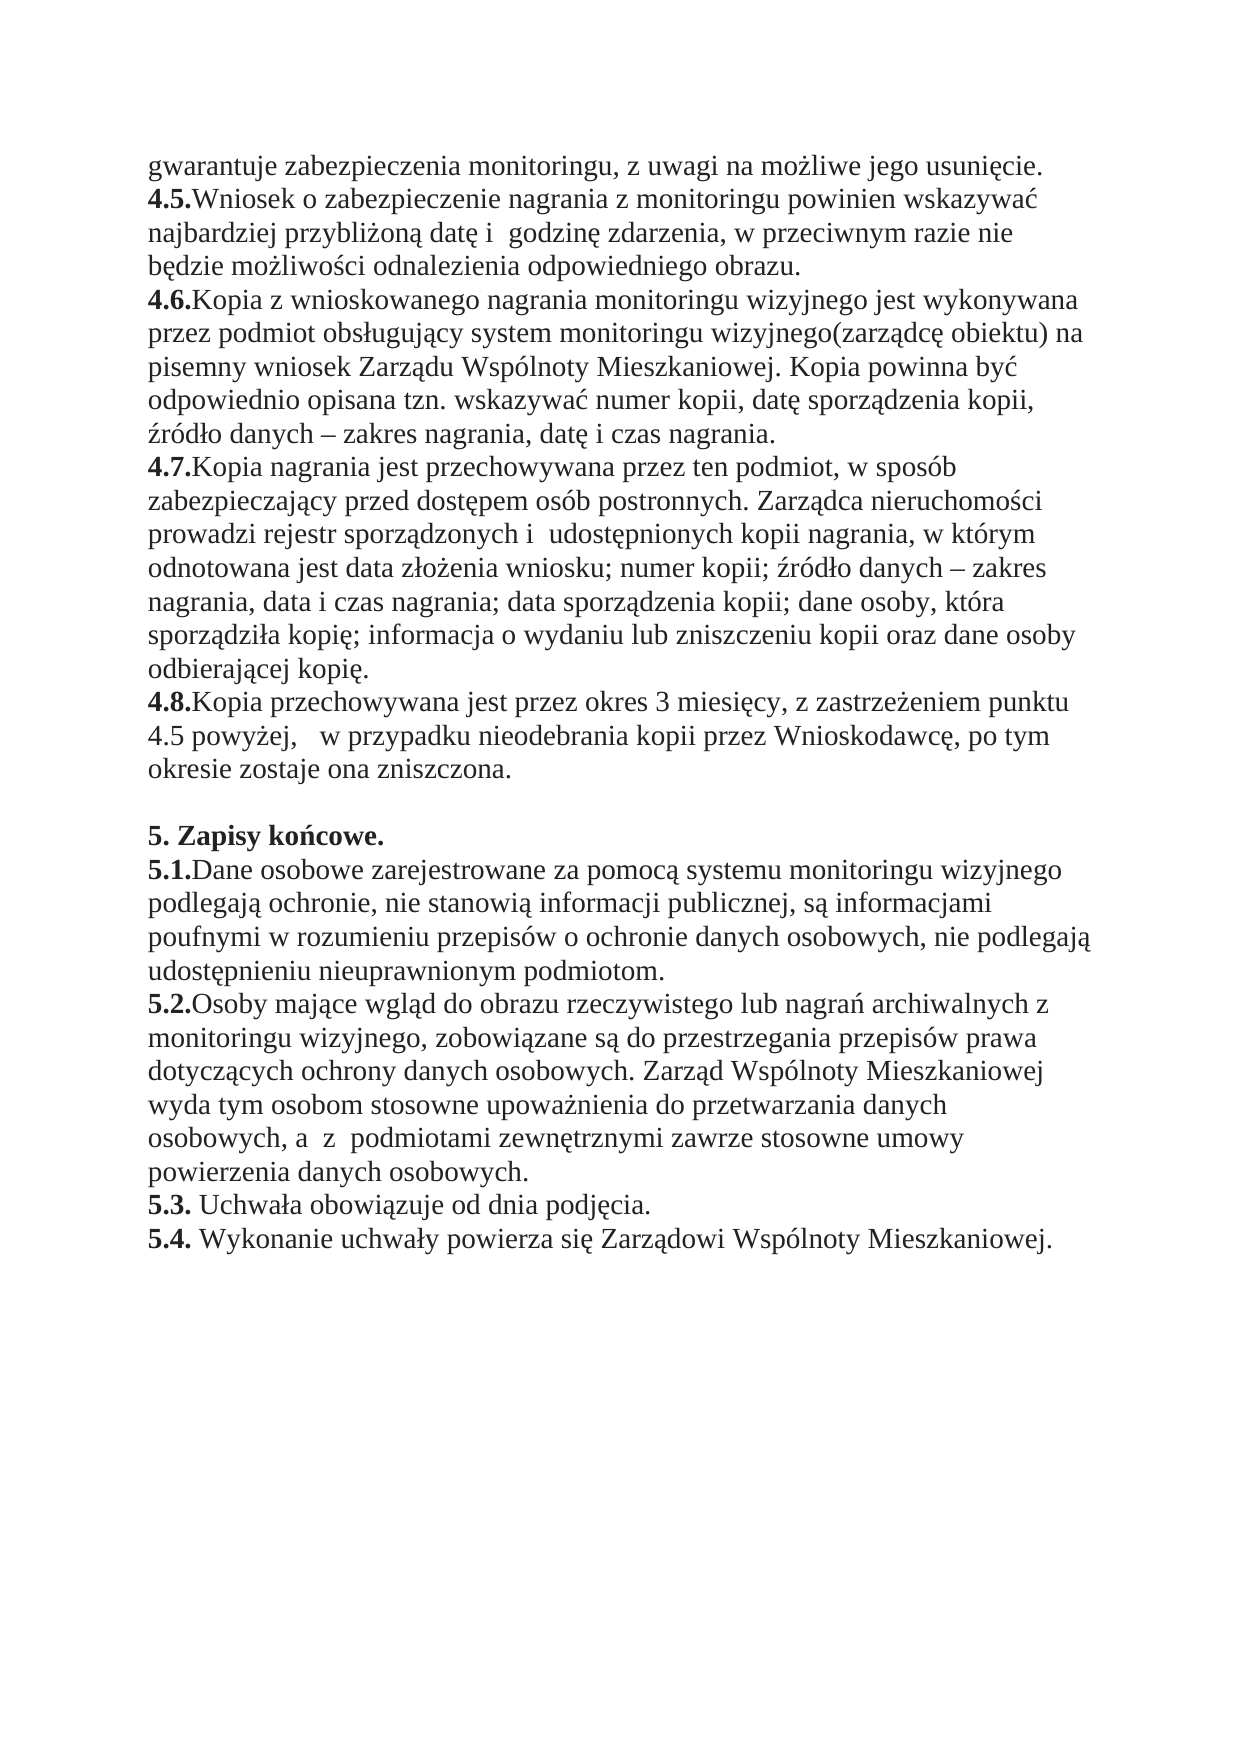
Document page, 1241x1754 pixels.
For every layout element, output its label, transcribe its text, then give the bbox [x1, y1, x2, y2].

text gwarantuje zabezpieczenia monitoringu, z uwagi na możliwe jego usunięcie. 4.5.Wniosek o zabezpieczenie nagrania z monitoringu powinien wskazywać najbardziej przybliżoną datę i godzinę zdarzenia, w przeciwnym razie nie będzie możliwości odnalezienia odpowiedniego obrazu. 4.6.Kopia z wnioskowanego nagrania monitoringu wizyjnego jest wykonywana przez podmiot obsługujący system monitoringu wizyjnego(zarządcę obiektu) na pisemny wniosek Zarządu Wspólnoty Mieszkaniowej. Kopia powinna być odpowiednio opisana tzn. wskazywać numer kopii, datę sporządzenia kopii, źródło danych – zakres nagrania, datę i czas nagrania. 4.7.Kopia nagrania jest przechowywana przez ten podmiot, w sposób zabezpieczający przed dostępem osób postronnych. Zarządca nieruchomości prowadzi rejestr sporządzonych i udostępnionych kopii nagrania, w którym odnotowana jest data złożenia wniosku; numer kopii; źródło danych – zakres nagrania, data i czas nagrania; data sporządzenia kopii; dane osoby, która sporządziła kopię; informacja o wydaniu lub zniszczeniu kopii oraz dane osoby odbierającej kopię. 4.8.Kopia przechowywana jest przez okres 3 miesięcy, z zastrzeżeniem punktu 4.5 powyżej, w przypadku nieodebrania kopii przez Wnioskodawcę, po tym okresie zostaje ona zniszczona. 5. Zapisy końcowe. 5.1.Dane osobowe zarejestrowane za pomocą systemu monitoringu wizyjnego podlegają ochronie, nie stanowią informacji publicznej, są informacjami poufnymi w rozumieniu przepisów o ochronie danych osobowych, nie podlegają udostępnieniu nieuprawnionym podmiotom. 5.2.Osoby mające wgląd do obrazu rzeczywistego lub nagrań archiwalnych z monitoringu wizyjnego, zobowiązane są do przestrzegania przepisów prawa dotyczących ochrony danych osobowych. Zarząd Wspólnoty Mieszkaniowej wyda tym osobom stosowne upoważnienia do przetwarzania danych osobowych, a z podmiotami zewnętrznymi zawrze stosowne umowy powierzenia danych osobowych. 5.3. Uchwała obowiązuje od dnia podjęcia. 5.4. Wykonanie uchwały powierza się Zarządowi Wspólnoty Mieszkaniowej. [148, 148, 1093, 1254]
